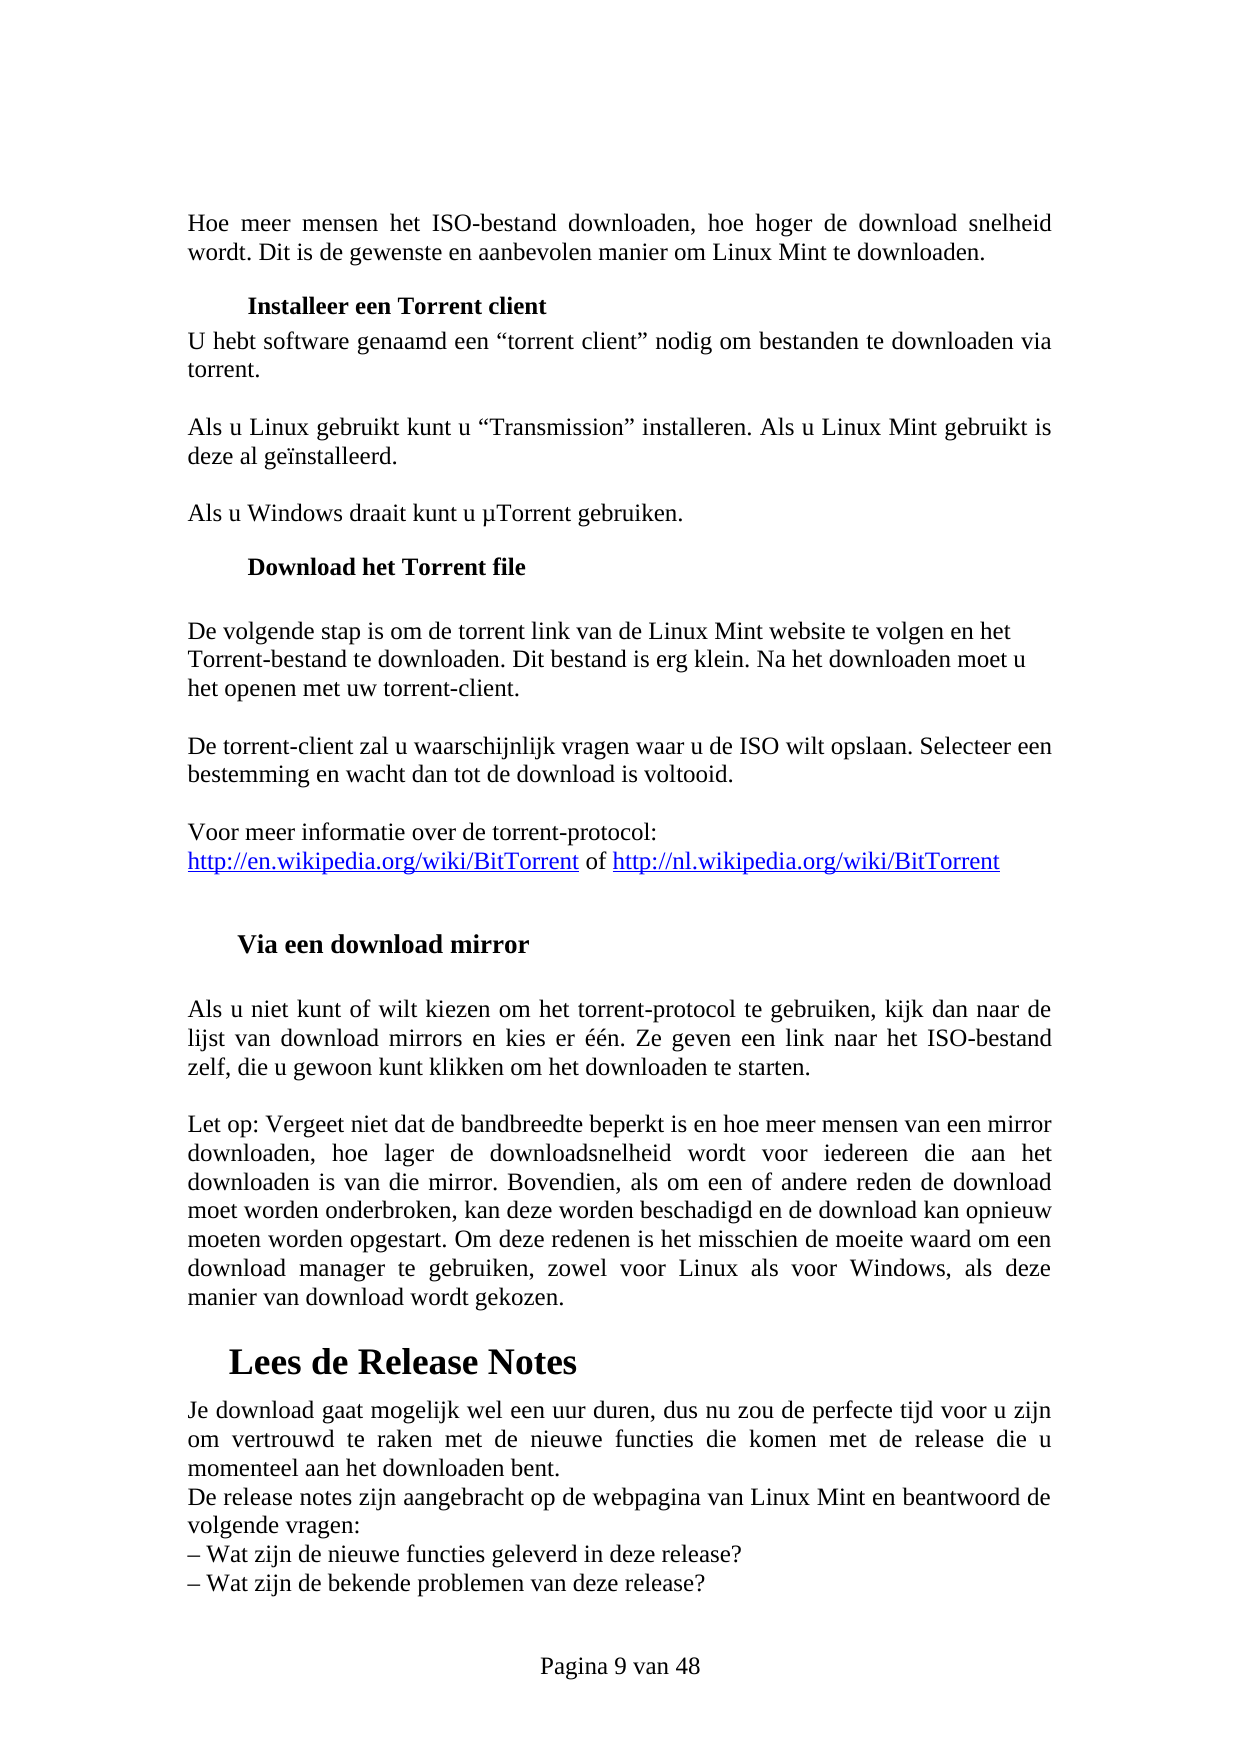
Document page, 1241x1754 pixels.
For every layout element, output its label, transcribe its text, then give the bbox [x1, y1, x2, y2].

subtitle Via een download mirror [187, 928, 1053, 959]
subtitle Lees de Release Notes [187, 1340, 1053, 1383]
subtitle Download het Torrent file [187, 552, 1053, 581]
text U hebt software genaamd een “torrent client” nodig om bestanden te downloaden via torrent. [187, 326, 1053, 383]
text Hoe meer mensen het ISO-bestand downloaden, hoe hoger de download snelheid wordt. Dit is de gewenste en aanbevolen manier om Linux Mint te downloaden. [187, 208, 1053, 266]
text De volgende stap is om de torrent link van de Linux Mint website te volgen en het Torrent-bestand te downloaden. Dit bestand is erg klein. Na het downloaden moet u het openen met uw torrent-client. De torrent-client zal u waarschijnlijk vragen waar u de ISO wilt opslaan. Selecteer een bestemming en wacht dan tot de download is voltooid. Voor meer informatie over de torrent-protocol: http://en.wikipedia.org/wiki/BitTorrent of http://nl.wikipedia.org/wiki/BitTorrent [187, 616, 1053, 874]
text Als u Windows draait kunt u µTorrent gebruiken. [187, 498, 1053, 527]
text Als u Linux gebruikt kunt u “Transmission” installeren. Als u Linux Mint gebruikt is deze al geïnstalleerd. [187, 412, 1053, 469]
subtitle Installeer een Torrent client [187, 291, 1053, 319]
text Je download gaat mogelijk wel een uur duren, dus nu zou de perfecte tijd voor u zijn om vertrouwd te raken met de nieuwe functies die komen met de release die u momenteel aan het downloaden bent. De release notes zijn aangebracht op de webpagina van Linux Mint en beantwoord de volgende vragen: – Wat zijn de nieuwe functies geleverd in deze release? – Wat zijn de bekende problemen van deze release? [187, 1395, 1053, 1597]
text Als u niet kunt of wilt kiezen om het torrent-protocol te gebruiken, kijk dan naar de lijst van download mirrors en kies er één. Ze geven een link naar het ISO-bestand zelf, die u gewoon kunt klikken om het downloaden te starten. Let op: Vergeet niet dat de bandbreedte beperkt is en hoe meer mensen van een mirror downloaden, hoe lager de downloadsnelheid wordt voor iedereen die aan het downloaden is van die mirror. Bovendien, als om een of andere reden de download moet worden onderbroken, kan deze worden beschadigd en de download kan opnieuw moeten worden opgestart. Om deze redenen is het misschien de moeite waard om een download manager te gebruiken, zowel voor Linux als voor Windows, als deze manier van download wordt gekozen. [187, 994, 1053, 1311]
